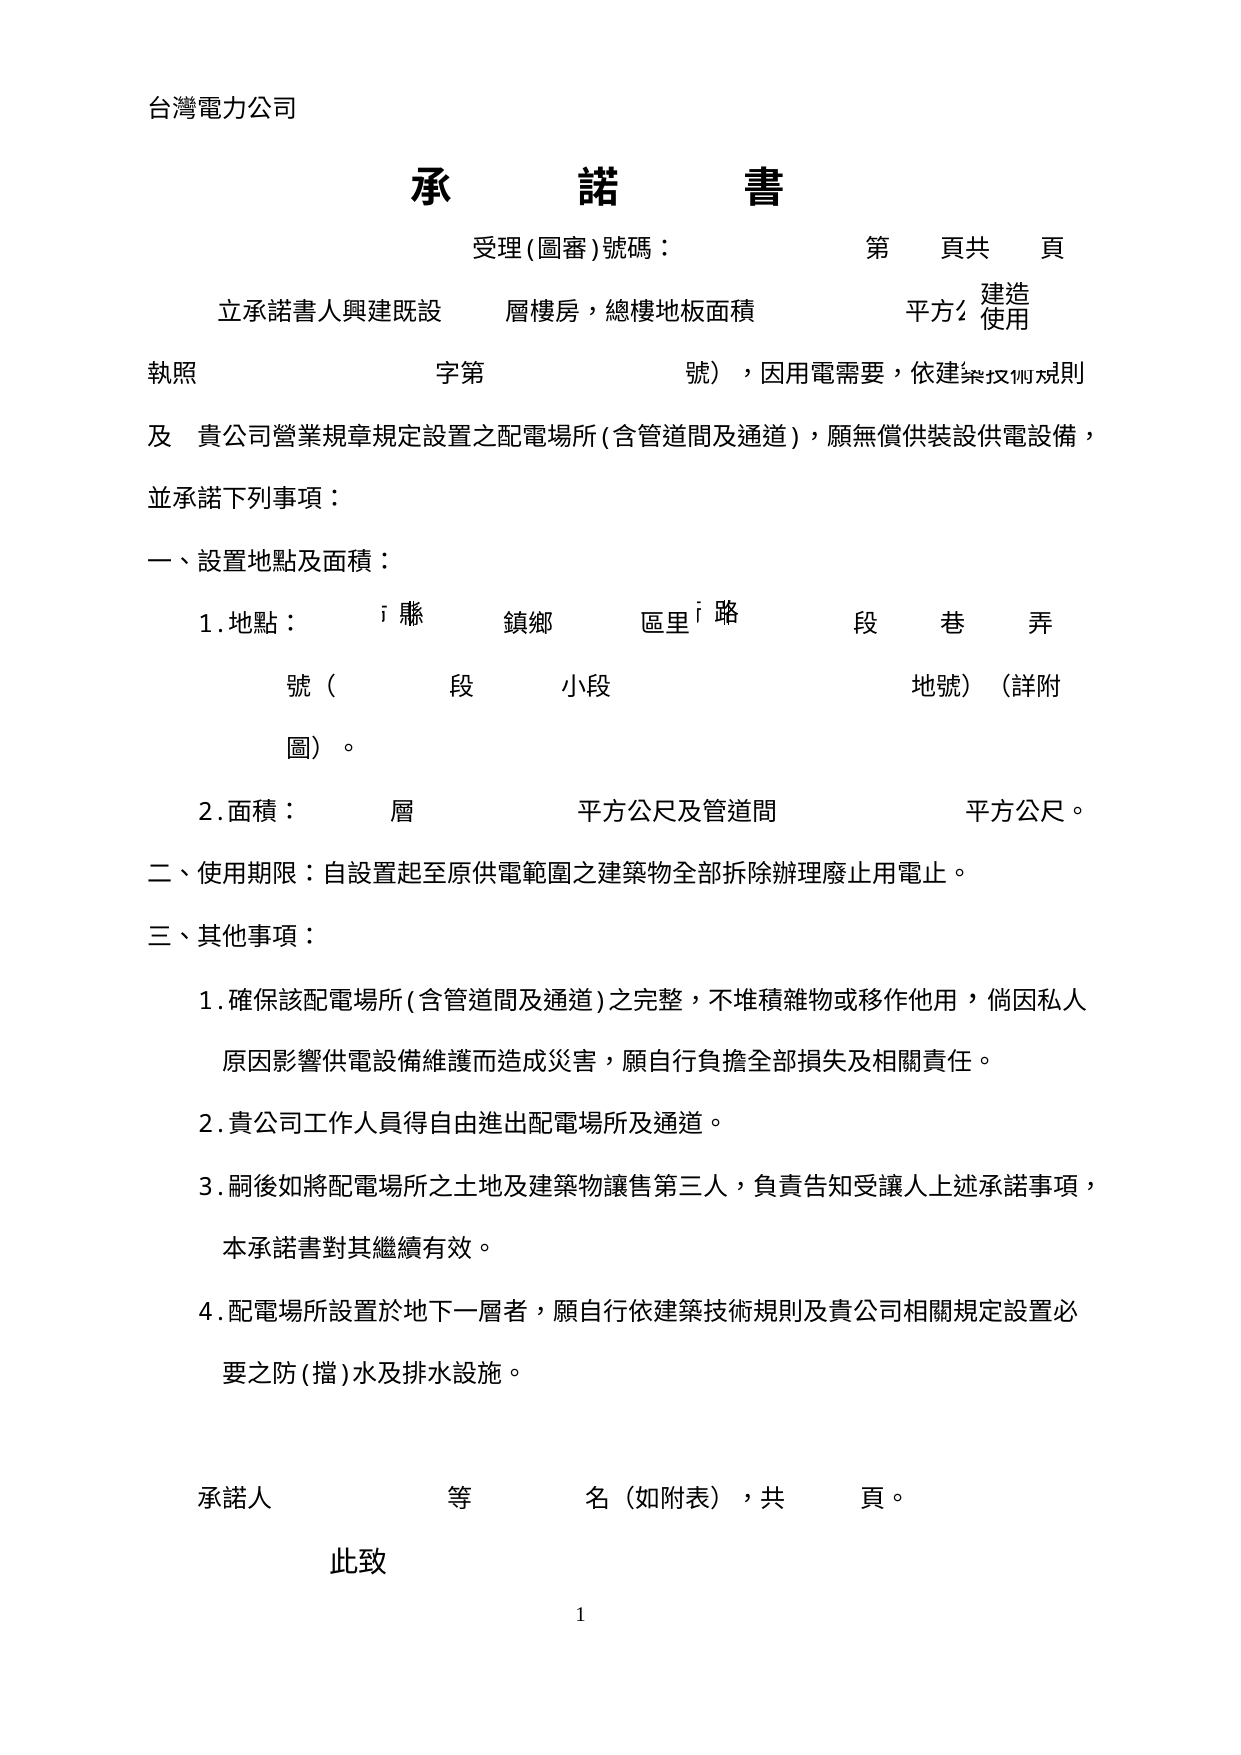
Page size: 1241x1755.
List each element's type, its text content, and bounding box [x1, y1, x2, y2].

text 使用 [980, 308, 1038, 333]
text 1.地點： 鎮鄉 區里 段 巷 弄 號（ 段 小段 地號）（詳附圖）。 [198, 580, 1093, 768]
text 4.配電場所設置於地下一層者，願自行依建築技術規則及貴公司相關規定設置必要之防(擋)水及排水設施。 [198, 1268, 1093, 1393]
text 2.貴公司工作人員得自由進出配電場所及通道。 [198, 1080, 1093, 1143]
text 受理(圖審)號碼： 第 頁共 頁 [148, 205, 1085, 268]
text 二、使用期限：自設置起至原供電範圍之建築物全部拆除辦理廢止用電止。 [148, 830, 1093, 893]
text 三、其他事項： [148, 893, 1093, 955]
text 執照 字第 號），因用電需要，依建築技術規則及 貴公司營業規章規定設置之配電場所(含管道間及通道)，願無償供裝設供電設備，並承諾下列事項： [148, 330, 1093, 518]
text 此致 [198, 1518, 1093, 1580]
text 路街 [697, 599, 745, 644]
text 承 諾 書 [148, 143, 1093, 205]
text 縣市 [382, 601, 430, 646]
text 建造 [980, 283, 1038, 308]
text 1.確保該配電場所(含管道間及通道)之完整，不堆積雜物或移作他用，倘因私人原因影響供電設備維護而造成災害，願自行負擔全部損失及相關責任。 [198, 955, 1093, 1080]
text 2.面積： 層 平方公尺及管道間 平方公尺。 [198, 768, 1093, 830]
text 一、設置地點及面積： [148, 518, 1093, 580]
text 立承諾書人興建既設 層樓房，總樓地板面積 平方公尺（ [148, 268, 1093, 370]
text 承諾人 等 名（如附表），共 頁。 [198, 1455, 1093, 1518]
text 3.嗣後如將配電場所之土地及建築物讓售第三人，負責告知受讓人上述承諾事項，本承諾書對其繼續有效。 [198, 1143, 1093, 1268]
